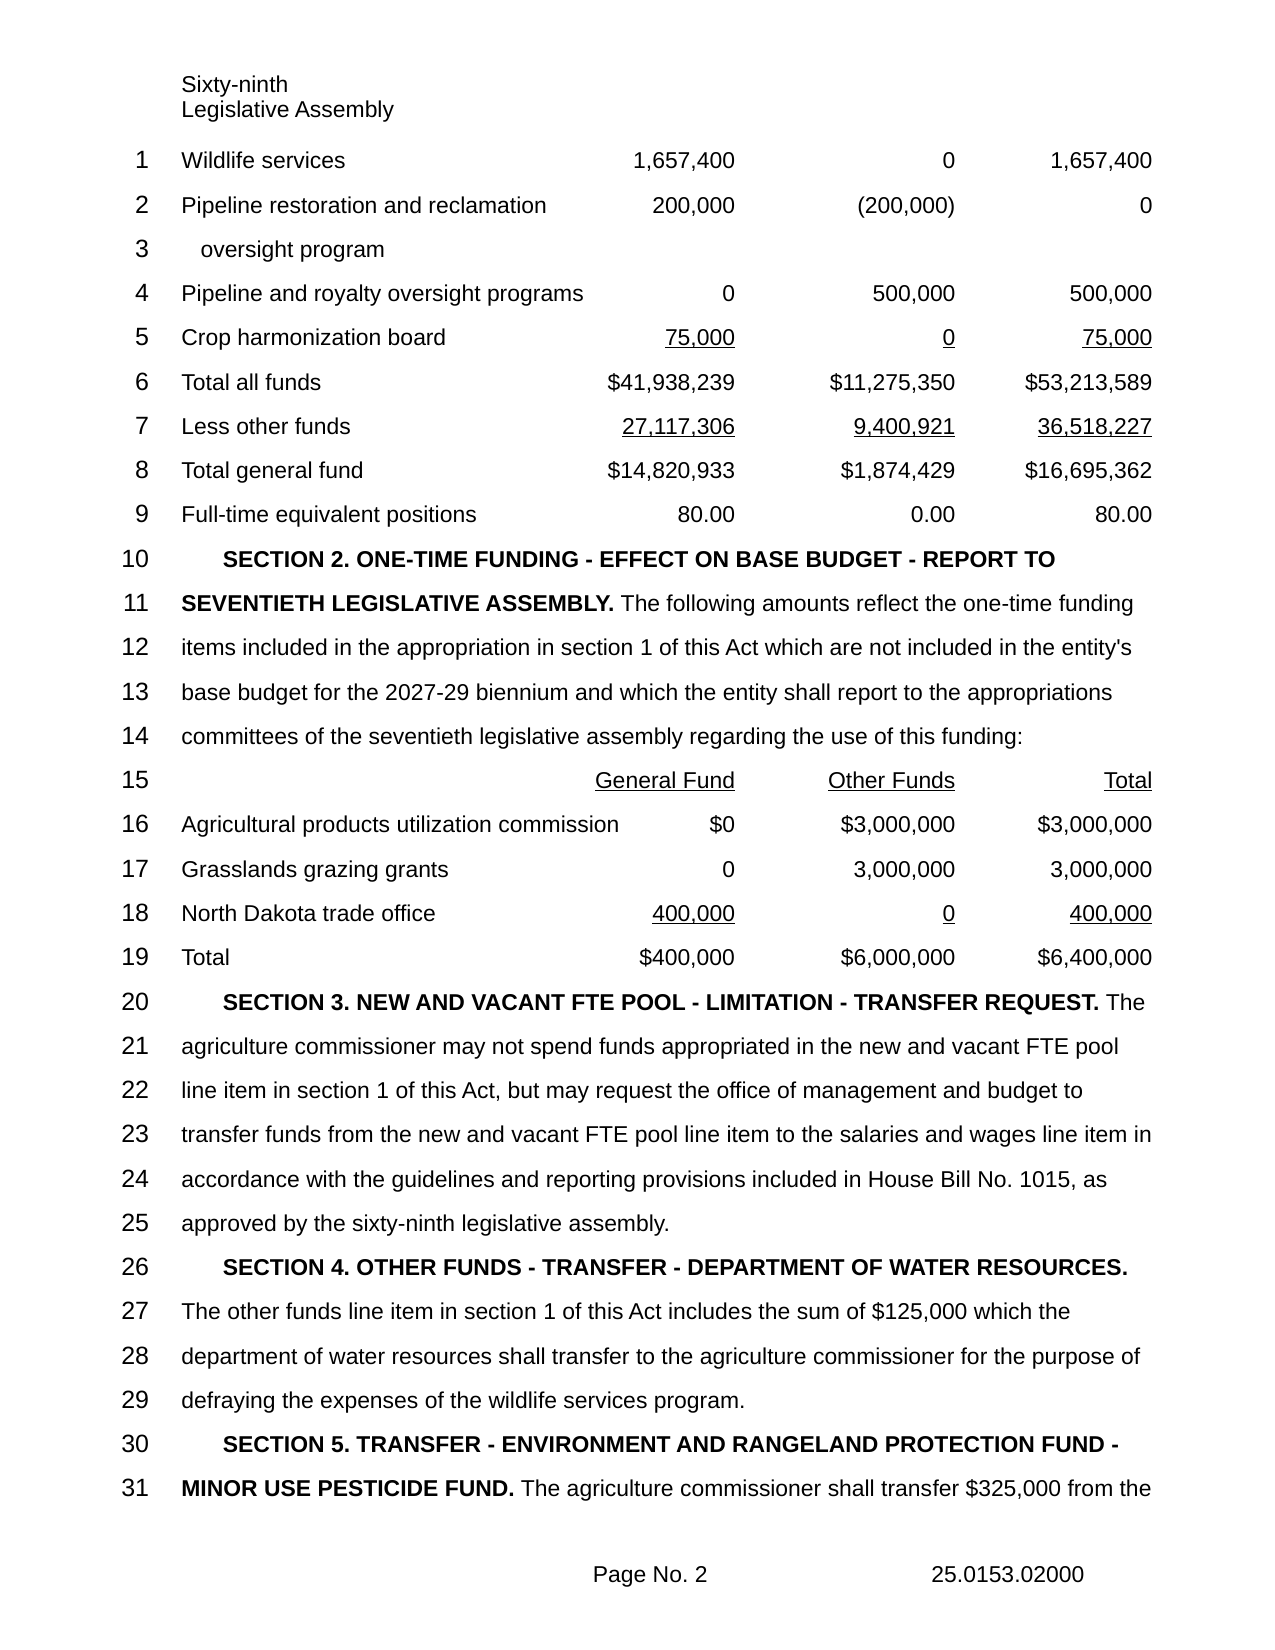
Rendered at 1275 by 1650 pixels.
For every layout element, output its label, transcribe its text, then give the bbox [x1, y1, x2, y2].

text SECTION 2. ONE-TIME FUNDING - EFFECT ON BASE BUDGET - REPORT TO SEVENTIETH LEGISLATIVE ASSEMBLY. The following amounts reflect the one-time funding items included in the appropriation in section 1 of this Act which are not included in the entity's base budget for the 2027-29 biennium and which the entity shall report to the appropriations committees of the seventieth legislative assembly regarding the use of this funding: [181, 532, 1154, 753]
text SECTION 5. TRANSFER - ENVIRONMENT AND RANGELAND PROTECTION FUND - MINOR USE PESTICIDE FUND. The agriculture commissioner shall transfer $325,000 from the [181, 1417, 1154, 1506]
text SECTION 3. NEW AND VACANT FTE POOL - LIMITATION - TRANSFER REQUEST. The agriculture commissioner may not spend funds appropriated in the new and vacant FTE pool line item in section 1 of this Act, but may request the office of management and budget to transfer funds from the new and vacant FTE pool line item to the salaries and wages line item in accordance with the guidelines and reporting provisions included in House Bill No. 1015, as approved by the sixty-ninth legislative assembly. [181, 974, 1154, 1240]
text SECTION 4. OTHER FUNDS - TRANSFER - DEPARTMENT OF WATER RESOURCES. The other funds line item in section 1 of this Act includes the sum of $125,000 which the department of water resources shall transfer to the agriculture commissioner for the purpose of defraying the expenses of the wildlife services program. [181, 1240, 1154, 1417]
text General Fund Other Funds Total Agricultural products utilization commission $0 $3,000,000 $3,000,000 Grasslands grazing grants 0 3,000,000 3,000,000 North Dakota trade office 400,000 0 400,000 Total $400,000 $6,000,000 $6,400,000 [181, 753, 1154, 974]
text Wildlife services 1,657,400 0 1,657,400 Pipeline restoration and reclamation 200,000 (200,000) 0 oversight program Pipeline and royalty oversight programs 0 500,000 500,000 Crop harmonization board 75,000 0 75,000 Total all funds $41,938,239 $11,275,350 $53,213,589 Less other funds 27,117,306 9,400,921 36,518,227 Total general fund $14,820,933 $1,874,429 $16,695,362 Full-time equivalent positions 80.00 0.00 80.00 [181, 133, 1154, 532]
